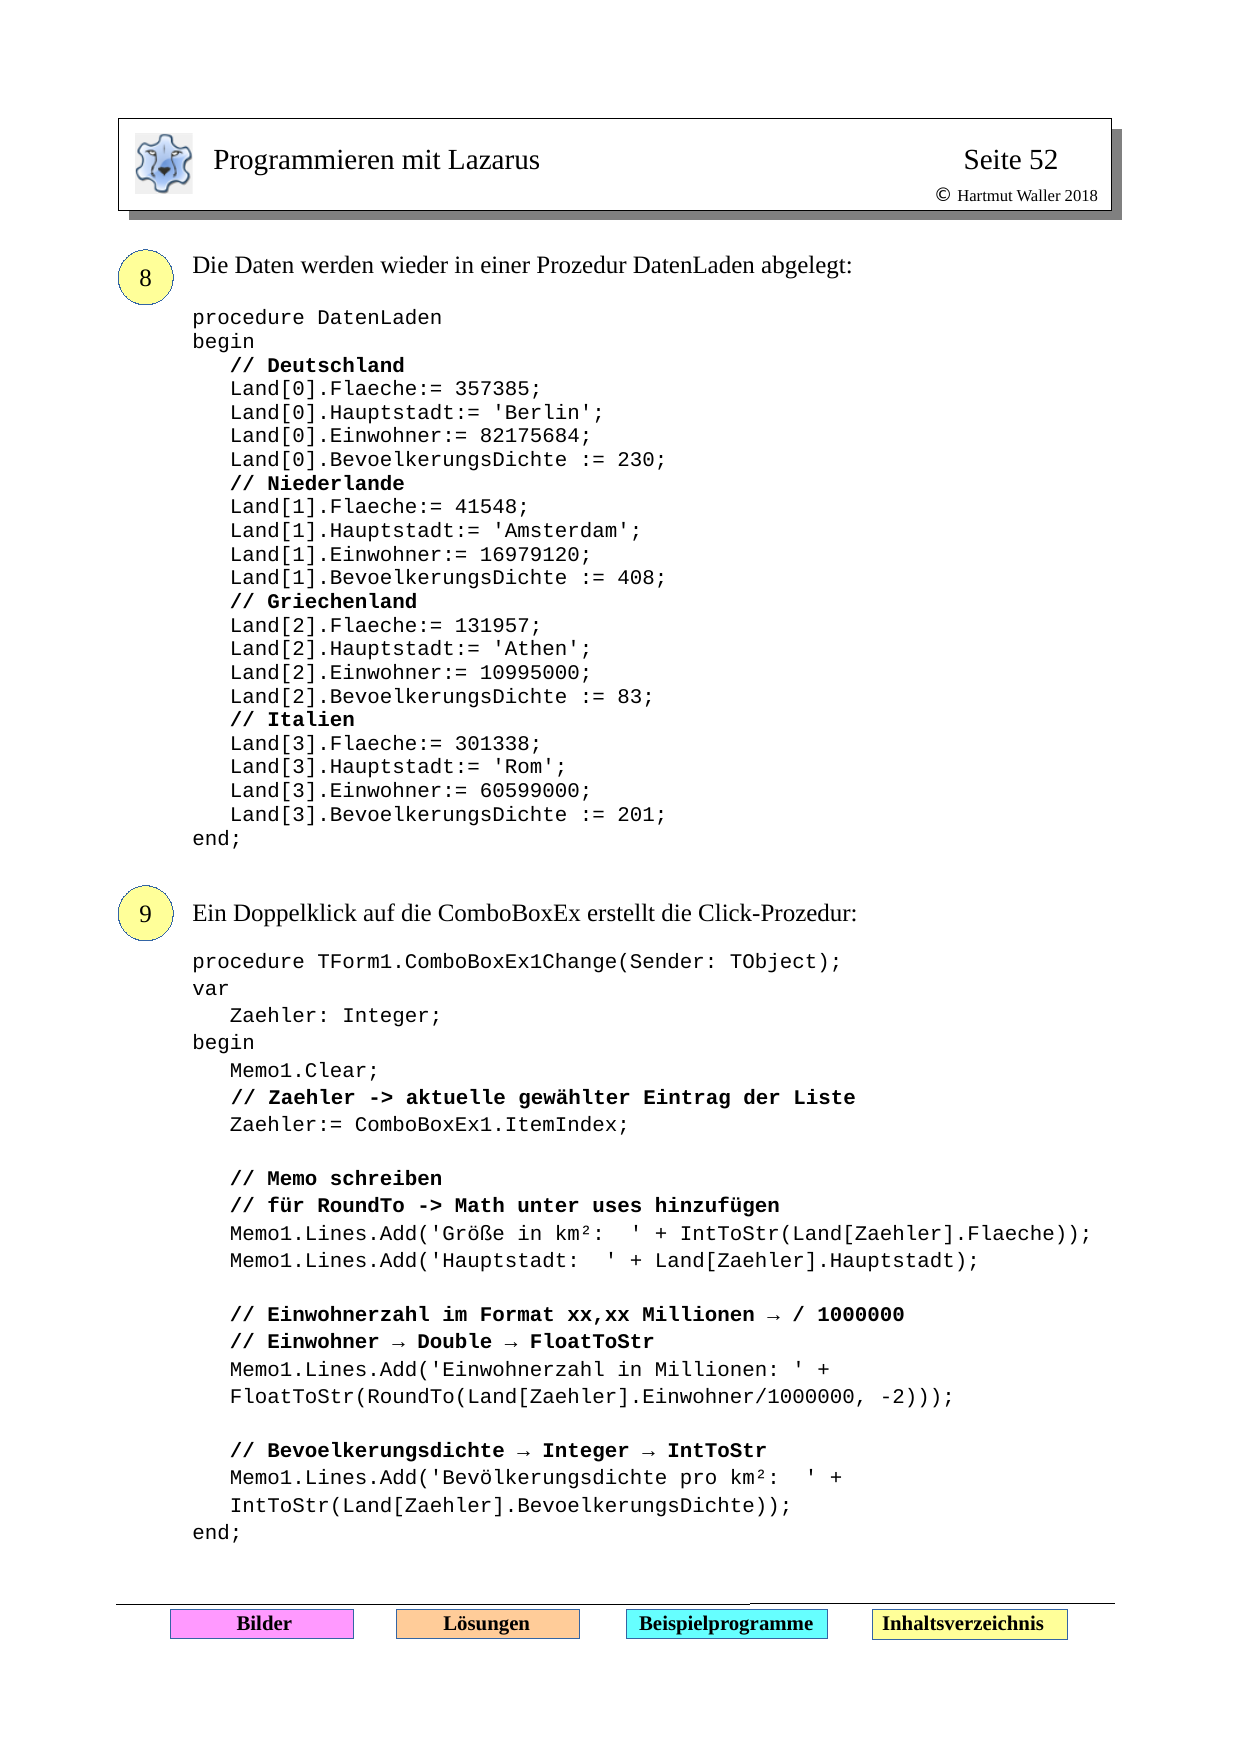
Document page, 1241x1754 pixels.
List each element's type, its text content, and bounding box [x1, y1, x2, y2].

text begin [118, 1032, 1122, 1056]
text // Bevoelkerungsdichte → Integer → IntToStr [118, 1440, 1122, 1464]
text Memo1.Lines.Add('Größe in km²: ' + IntToStr(Land[Zaehler].Flaeche)); [118, 1223, 1122, 1246]
text // für RoundTo -> Math unter uses hinzufügen [118, 1196, 1122, 1219]
text // Einwohner → Double → FloatToStr [118, 1331, 1122, 1355]
text Ein Doppelklick auf die ComboBoxEx erstellt die Click-Prozedur: [170, 898, 1122, 927]
text begin [118, 331, 1122, 354]
text Land[3].Flaeche:= 301338; [118, 733, 1122, 757]
picture [135, 133, 193, 194]
text Land[0].Flaeche:= 357385; [118, 378, 1122, 402]
text end; [118, 827, 1122, 851]
text Land[0].Hauptstadt:= 'Berlin'; [118, 402, 1122, 426]
text Memo1.Lines.Add('Hauptstadt: ' + Land[Zaehler].Hauptstadt); [118, 1250, 1122, 1273]
text Zaehler:= ComboBoxEx1.ItemIndex; [118, 1114, 1122, 1138]
text Land[0].BevoelkerungsDichte := 230; [118, 449, 1122, 473]
text Die Daten werden wieder in einer Prozedur DatenLaden abgelegt: [154, 250, 1122, 278]
text // Einwohnerzahl im Format xx,xx Millionen → / 1000000 [118, 1304, 1122, 1328]
text Land[2].BevoelkerungsDichte := 83; [118, 686, 1122, 709]
text // Memo schreiben [118, 1168, 1122, 1192]
text // Zaehler -> aktuelle gewählter Eintrag der Liste [118, 1087, 1122, 1110]
text Land[0].Einwohner:= 82175684; [118, 426, 1122, 449]
text // Niederlande [118, 473, 1122, 496]
text var [118, 978, 1122, 1002]
text Land[2].Hauptstadt:= 'Athen'; [118, 638, 1122, 662]
text // Griechenland [118, 591, 1122, 615]
text end; [118, 1522, 1122, 1545]
text procedure DatenLaden [118, 307, 1122, 331]
text Zaehler: Integer; [118, 1005, 1122, 1029]
text Land[1].Hauptstadt:= 'Amsterdam'; [118, 520, 1122, 544]
text Land[1].BevoelkerungsDichte := 408; [118, 567, 1122, 591]
text Memo1.Clear; [118, 1059, 1122, 1083]
text Land[1].Einwohner:= 16979120; [118, 544, 1122, 567]
text // Deutschland [118, 354, 1122, 378]
text procedure TForm1.ComboBoxEx1Change(Sender: TObject); [118, 951, 1122, 974]
text Land[3].Hauptstadt:= 'Rom'; [118, 757, 1122, 780]
text Land[2].Flaeche:= 131957; [118, 615, 1122, 638]
text Memo1.Lines.Add('Bevölkerungsdichte pro km²: ' + IntToStr(Land[Zaehler].BevoelkerungsDichte)); [118, 1467, 1122, 1518]
text Land[3].BevoelkerungsDichte := 201; [118, 804, 1122, 827]
text Memo1.Lines.Add('Einwohnerzahl in Millionen: ' + FloatToStr(RoundTo(Land[Zaehler].Einwohner/1000000, -2))); [118, 1359, 1122, 1409]
text Land[2].Einwohner:= 10995000; [118, 662, 1122, 686]
text Land[1].Flaeche:= 41548; [118, 496, 1122, 520]
text // Italien [118, 709, 1122, 733]
text Land[3].Einwohner:= 60599000; [118, 780, 1122, 804]
